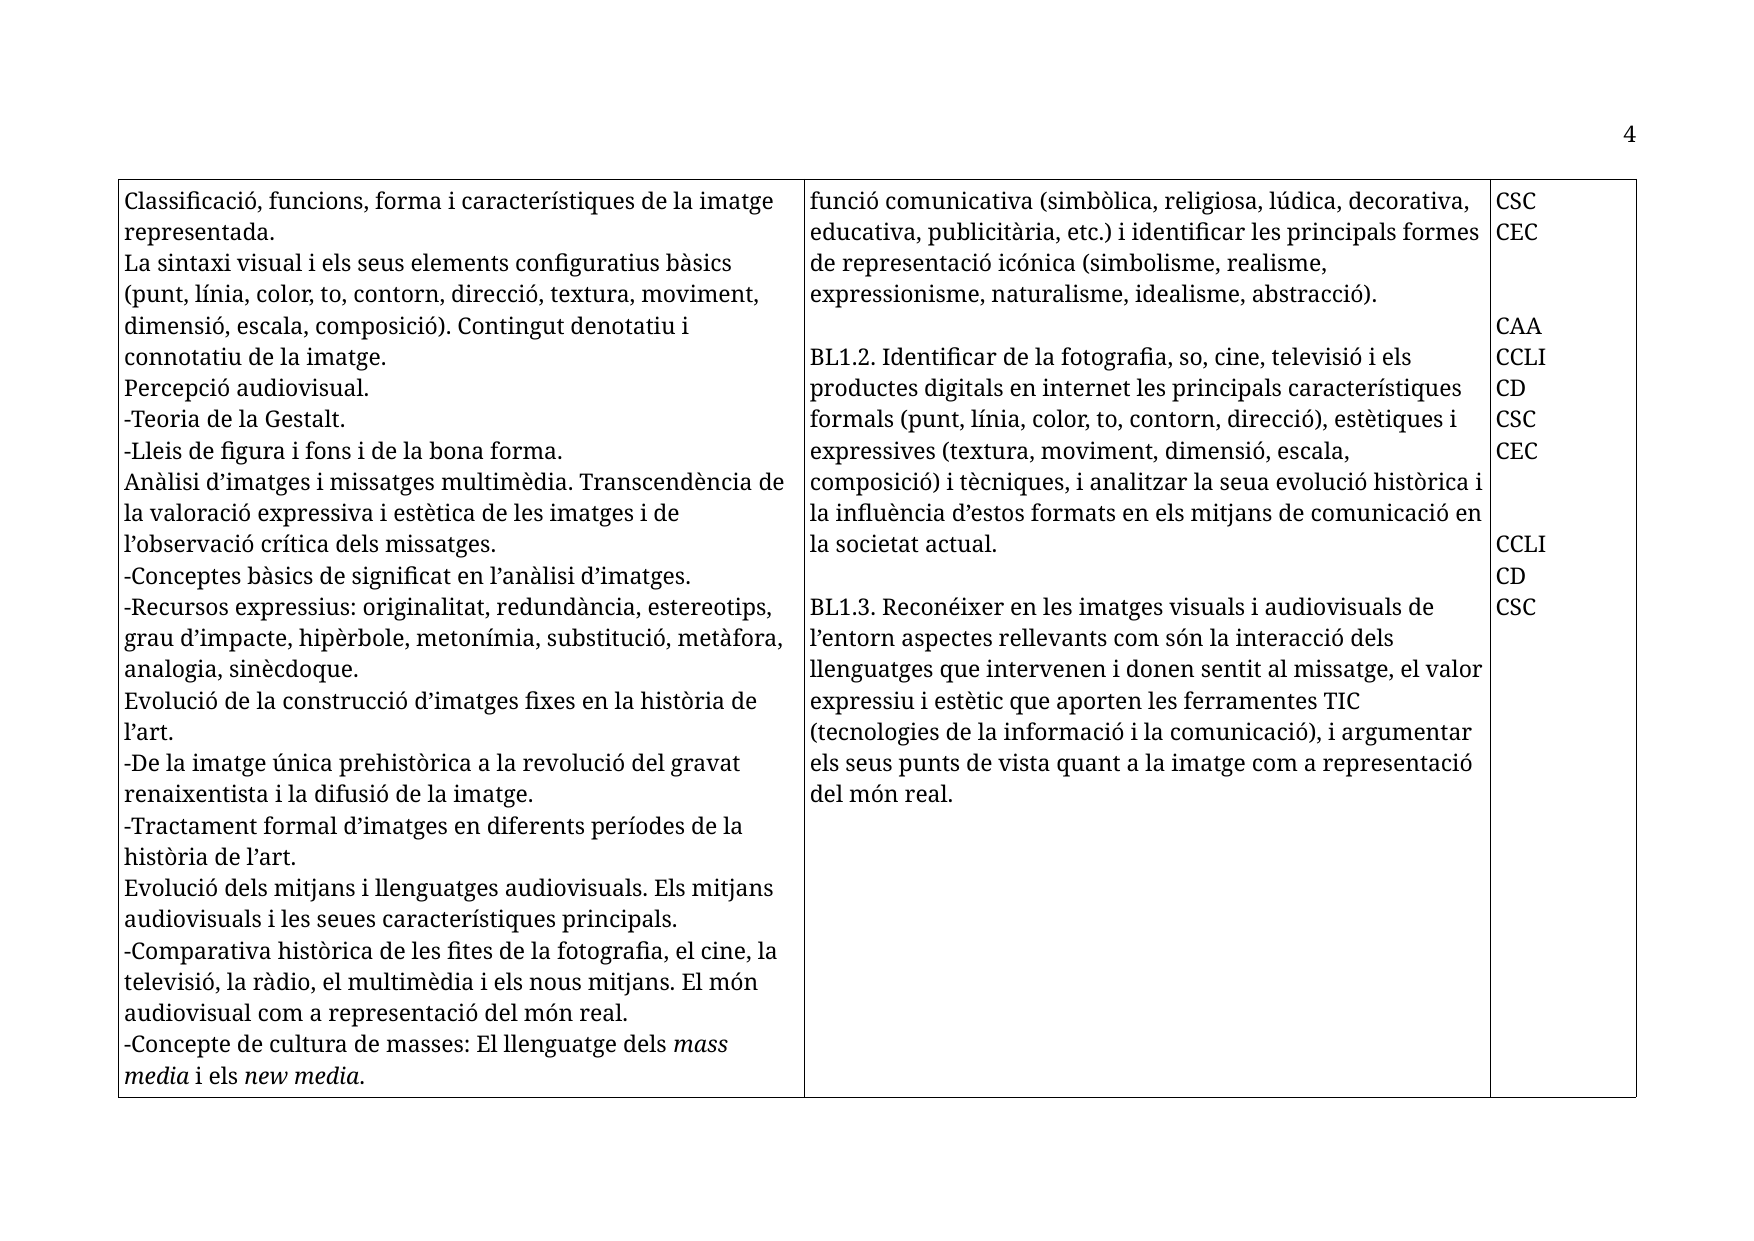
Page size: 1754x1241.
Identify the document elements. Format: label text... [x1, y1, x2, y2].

table_cell funció comunicativa (simbòlica, religiosa, lúdica, decorativa, educativa, publicitària, etc.) i identificar les principals formes de representació icónica (simbolisme, realisme, expressionisme, naturalisme, idealisme, abstracció). BL1.2. Identificar de la fotografia, so, cine, televisió i els productes digitals en internet les principals característiques formals (punt, línia, color, to, contorn, direcció), estètiques i expressives (textura, moviment, dimensió, escala, composició) i tècniques, i analitzar la seua evolució històrica i la influència d’estos formats en els mitjans de comunicació en la societat actual. BL1.3. Reconéixer en les imatges visuals i audiovisuals de l’entorn aspectes rellevants com són la interacció dels llenguatges que intervenen i donen sentit al missatge, el valor expressiu i estètic que aporten les ferramentes TIC (tecnologies de la informació i la comunicació), i argumentar els seus punts de vista quant a la imatge com a representació del món real. [805, 180, 1490, 1097]
table_cell CSC CEC CAA CCLI CD CSC CEC CCLI CD CSC [1491, 180, 1636, 1097]
table_cell Classificació, funcions, forma i característiques de la imatge representada. La sintaxi visual i els seus elements configuratius bàsics (punt, línia, color, to, contorn, direcció, textura, moviment, dimensió, escala, composició). Contingut denotatiu i connotatiu de la imatge. Percepció audiovisual. -Teoria de la Gestalt. -Lleis de figura i fons i de la bona forma. Anàlisi d’imatges i missatges multimèdia. Transcendència de la valoració expressiva i estètica de les imatges i de l’observació crítica dels missatges. -Conceptes bàsics de significat en l’anàlisi d’imatges. -Recursos expressius: originalitat, redundància, estereotips, grau d’impacte, hipèrbole, metonímia, substitució, metàfora, analogia, sinècdoque. Evolució de la construcció d’imatges fixes en la història de l’art. -De la imatge única prehistòrica a la revolució del gravat renaixentista i la difusió de la imatge. -Tractament formal d’imatges en diferents períodes de la història de l’art. Evolució dels mitjans i llenguatges audiovisuals. Els mitjans audiovisuals i les seues característiques principals. -Comparativa històrica de les fites de la fotografia, el cine, la televisió, la ràdio, el multimèdia i els nous mitjans. El món audiovisual com a representació del món real. -Concepte de cultura de masses: El llenguatge dels mass media i els new media. [119, 180, 804, 1097]
